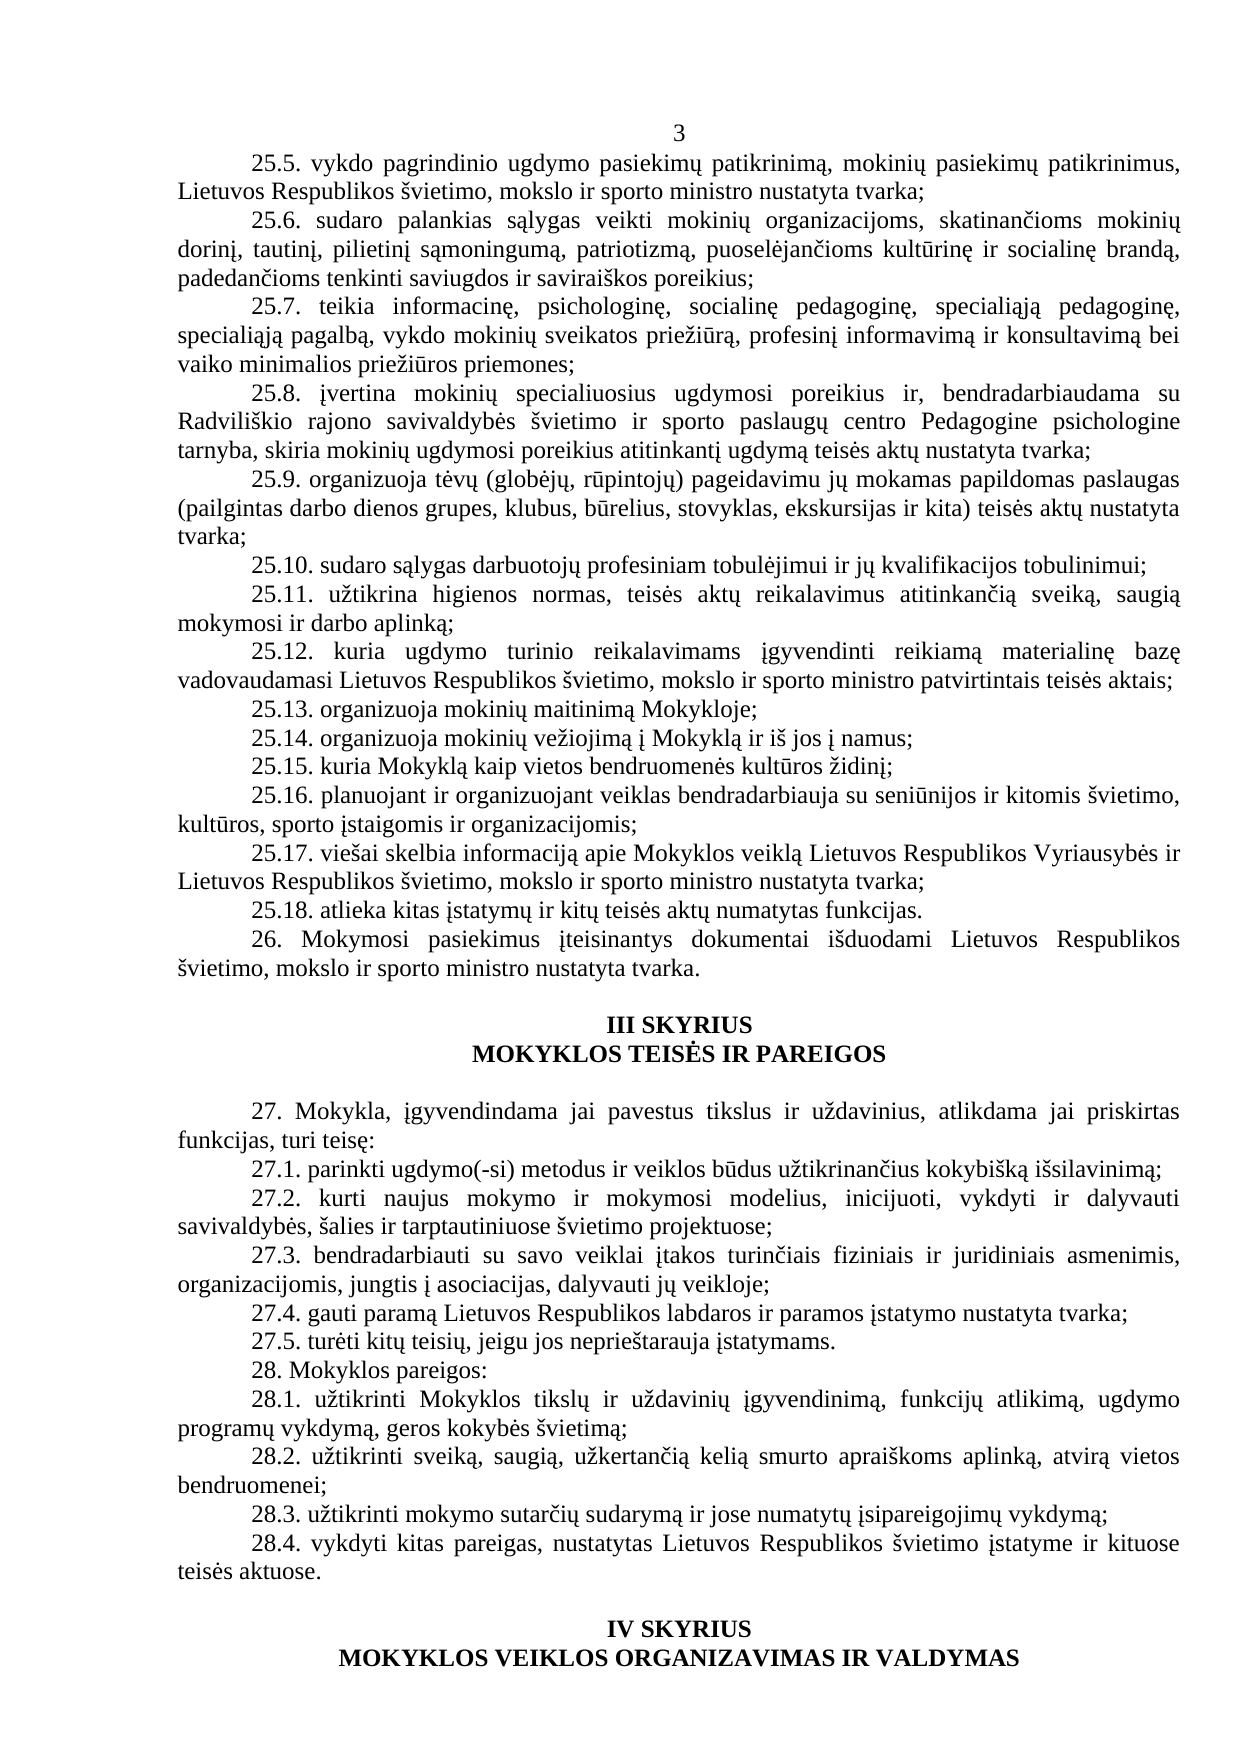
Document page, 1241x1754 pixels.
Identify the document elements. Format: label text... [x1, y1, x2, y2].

text 27.1. parinkti ugdymo(-si) metodus ir veiklos būdus užtikrinančius kokybišką išsilavinimą; [177, 1154, 1181, 1183]
text 28. Mokyklos pareigos: [177, 1355, 1181, 1384]
text 27.5. turėti kitų teisių, jeigu jos neprieštarauja įstatymams. [177, 1326, 1181, 1355]
text 25.6. sudaro palankias sąlygas veikti mokinių organizacijoms, skatinančioms mokinių dorinį, tautinį, pilietinį sąmoningumą, patriotizmą, puoselėjančioms kultūrinę ir socialinę brandą, padedančioms tenkinti saviugdos ir saviraiškos poreikius; [177, 205, 1181, 291]
text 25.9. organizuoja tėvų (globėjų, rūpintojų) pageidavimu jų mokamas papildomas paslaugas (pailgintas darbo dienos grupes, klubus, būrelius, stovyklas, ekskursijas ir kita) teisės aktų nustatyta tvarka; [177, 464, 1181, 550]
text 27. Mokykla, įgyvendindama jai pavestus tikslus ir uždavinius, atlikdama jai priskirtas funkcijas, turi teisę: [177, 1096, 1181, 1154]
text 26. Mokymosi pasiekimus įteisinantys dokumentai išduodami Lietuvos Respublikos švietimo, mokslo ir sporto ministro nustatyta tvarka. [177, 924, 1181, 981]
text 28.3. užtikrinti mokymo sutarčių sudarymą ir jose numatytų įsipareigojimų vykdymą; [177, 1499, 1181, 1528]
text 25.17. viešai skelbia informaciją apie Mokyklos veiklą Lietuvos Respublikos Vyriausybės ir Lietuvos Respublikos švietimo, mokslo ir sporto ministro nustatyta tvarka; [177, 838, 1181, 895]
text 25.15. kuria Mokyklą kaip vietos bendruomenės kultūros židinį; [177, 751, 1181, 780]
text 25.10. sudaro sąlygas darbuotojų profesiniam tobulėjimui ir jų kvalifikacijos tobulinimui; [177, 550, 1181, 579]
text 25.8. įvertina mokinių specialiuosius ugdymosi poreikius ir, bendradarbiaudama su Radviliškio rajono savivaldybės švietimo ir sporto paslaugų centro Pedagogine psichologine tarnyba, skiria mokinių ugdymosi poreikius atitinkantį ugdymą teisės aktų nustatyta tvarka; [177, 378, 1181, 464]
text 27.3. bendradarbiauti su savo veiklai įtakos turinčiais fiziniais ir juridiniais asmenimis, organizacijomis, jungtis į asociacijas, dalyvauti jų veikloje; [177, 1240, 1181, 1298]
text 25.18. atlieka kitas įstatymų ir kitų teisės aktų numatytas funkcijas. [177, 895, 1181, 924]
text 25.16. planuojant ir organizuojant veiklas bendradarbiauja su seniūnijos ir kitomis švietimo, kultūros, sporto įstaigomis ir organizacijomis; [177, 780, 1181, 838]
text 28.4. vykdyti kitas pareigas, nustatytas Lietuvos Respublikos švietimo įstatyme ir kituose teisės aktuose. [177, 1528, 1181, 1585]
text MOKYKLOS VEIKLOS ORGANIZAVIMAS IR VALDYMAS [177, 1643, 1181, 1671]
text 25.7. teikia informacinę, psichologinę, socialinę pedagoginę, specialiąją pedagoginę, specialiąją pagalbą, vykdo mokinių sveikatos priežiūrą, profesinį informavimą ir konsultavimą bei vaiko minimalios priežiūros priemones; [177, 291, 1181, 378]
text 25.5. vykdo pagrindinio ugdymo pasiekimų patikrinimą, mokinių pasiekimų patikrinimus, Lietuvos Respublikos švietimo, mokslo ir sporto ministro nustatyta tvarka; [177, 148, 1181, 205]
text IV SKYRIUS [177, 1614, 1181, 1643]
text 25.13. organizuoja mokinių maitinimą Mokykloje; [177, 694, 1181, 723]
text 28.1. užtikrinti Mokyklos tikslų ir uždavinių įgyvendinimą, funkcijų atlikimą, ugdymo programų vykdymą, geros kokybės švietimą; [177, 1384, 1181, 1441]
text 28.2. užtikrinti sveiką, saugią, užkertančią kelią smurto apraiškoms aplinką, atvirą vietos bendruomenei; [177, 1441, 1181, 1499]
text 27.4. gauti paramą Lietuvos Respublikos labdaros ir paramos įstatymo nustatyta tvarka; [177, 1298, 1181, 1326]
text 27.2. kurti naujus mokymo ir mokymosi modelius, inicijuoti, vykdyti ir dalyvauti savivaldybės, šalies ir tarptautiniuose švietimo projektuose; [177, 1183, 1181, 1240]
text MOKYKLOS TEISĖS IR PAREIGOS [177, 1039, 1181, 1068]
text 25.11. užtikrina higienos normas, teisės aktų reikalavimus atitinkančią sveiką, saugią mokymosi ir darbo aplinką; [177, 579, 1181, 636]
text III SKYRIUS [177, 1010, 1181, 1039]
text 25.14. organizuoja mokinių vežiojimą į Mokyklą ir iš jos į namus; [177, 723, 1181, 751]
text 25.12. kuria ugdymo turinio reikalavimams įgyvendinti reikiamą materialinę bazę vadovaudamasi Lietuvos Respublikos švietimo, mokslo ir sporto ministro patvirtintais teisės aktais; [177, 636, 1181, 694]
